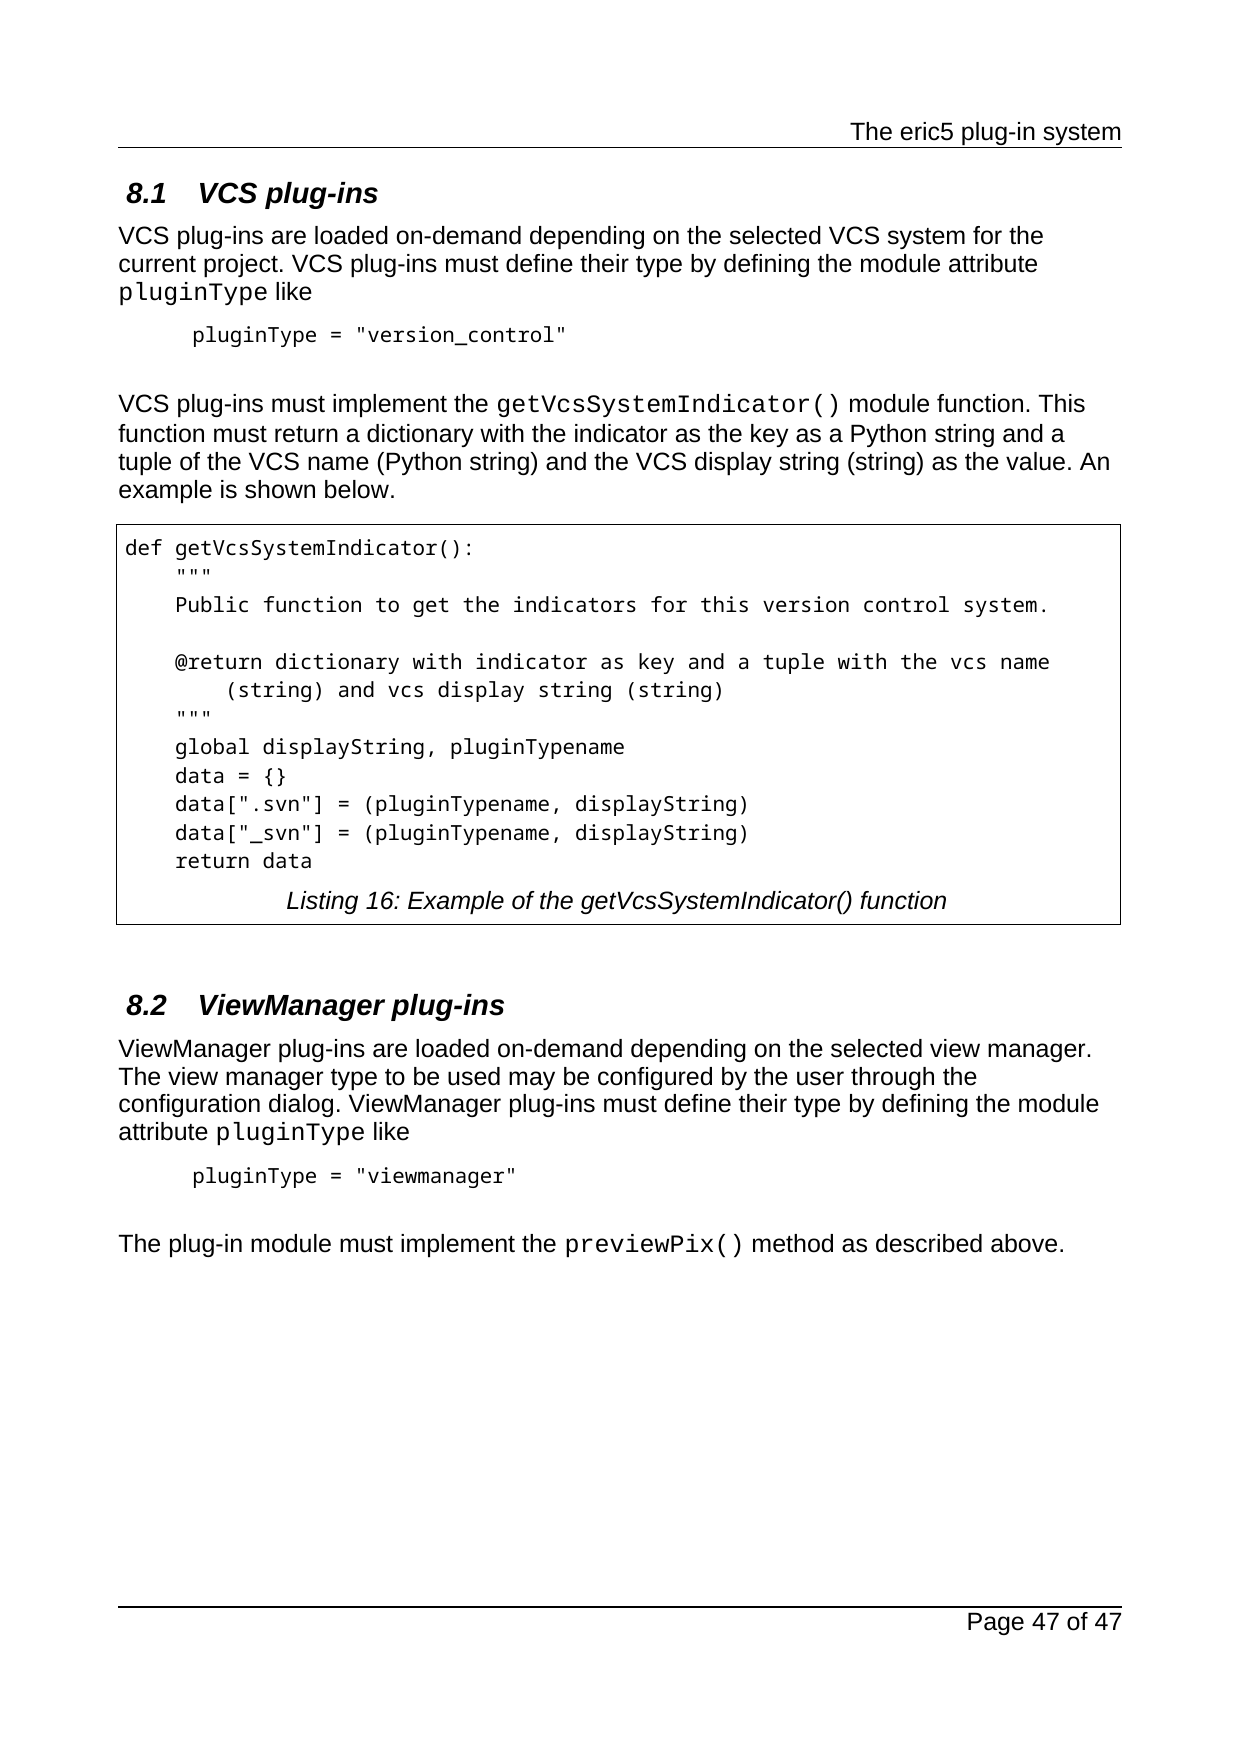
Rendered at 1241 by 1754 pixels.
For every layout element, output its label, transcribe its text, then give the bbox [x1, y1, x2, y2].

list Public function to get the indicators for this version control system. [125, 590, 1112, 619]
subtitle VCS plug-ins [118, 177, 1122, 210]
text ViewManager plug-ins are loaded on-demand depending on the selected view manager. The view manager type to be used may be configured by the user through the configuration dialog. ViewManager plug-ins must define their type by defining the module attribute pluginType like [118, 1034, 1122, 1148]
text The plug-in module must implement the previewPix() method as described above. [118, 1229, 1122, 1260]
text VCS plug-ins must implement the getVcsSystemIndicator() module function. This function must return a dictionary with the indicator as the key as a Python string and a tuple of the VCS name (Python string) and the VCS display string (string) as the value. An example is shown below. [118, 389, 1122, 503]
list data = {} [125, 761, 1112, 789]
list (string) and vcs display string (string) [125, 676, 1112, 704]
list return data [125, 846, 1112, 874]
list pluginType = "version_control" [192, 321, 1122, 349]
list @return dictionary with indicator as key and a tuple with the vcs name [125, 647, 1112, 676]
list """ [125, 562, 1112, 590]
text VCS plug-ins are loaded on-demand depending on the selected VCS system for the current project. VCS plug-ins must define their type by defining the module attribute pluginType like [118, 222, 1122, 308]
list """ [125, 704, 1112, 732]
list Listing 16: Example of the getVcsSystemIndicator() function [125, 887, 1112, 915]
subtitle ViewManager plug-ins [118, 989, 1122, 1022]
list pluginType = "viewmanager" [192, 1161, 1122, 1189]
list global displayString, pluginTypename [125, 732, 1112, 761]
list data[".svn"] = (pluginTypename, displayString) [125, 789, 1112, 818]
list def getVcsSystemIndicator(): [125, 533, 1112, 562]
list data["_svn"] = (pluginTypename, displayString) [125, 818, 1112, 846]
